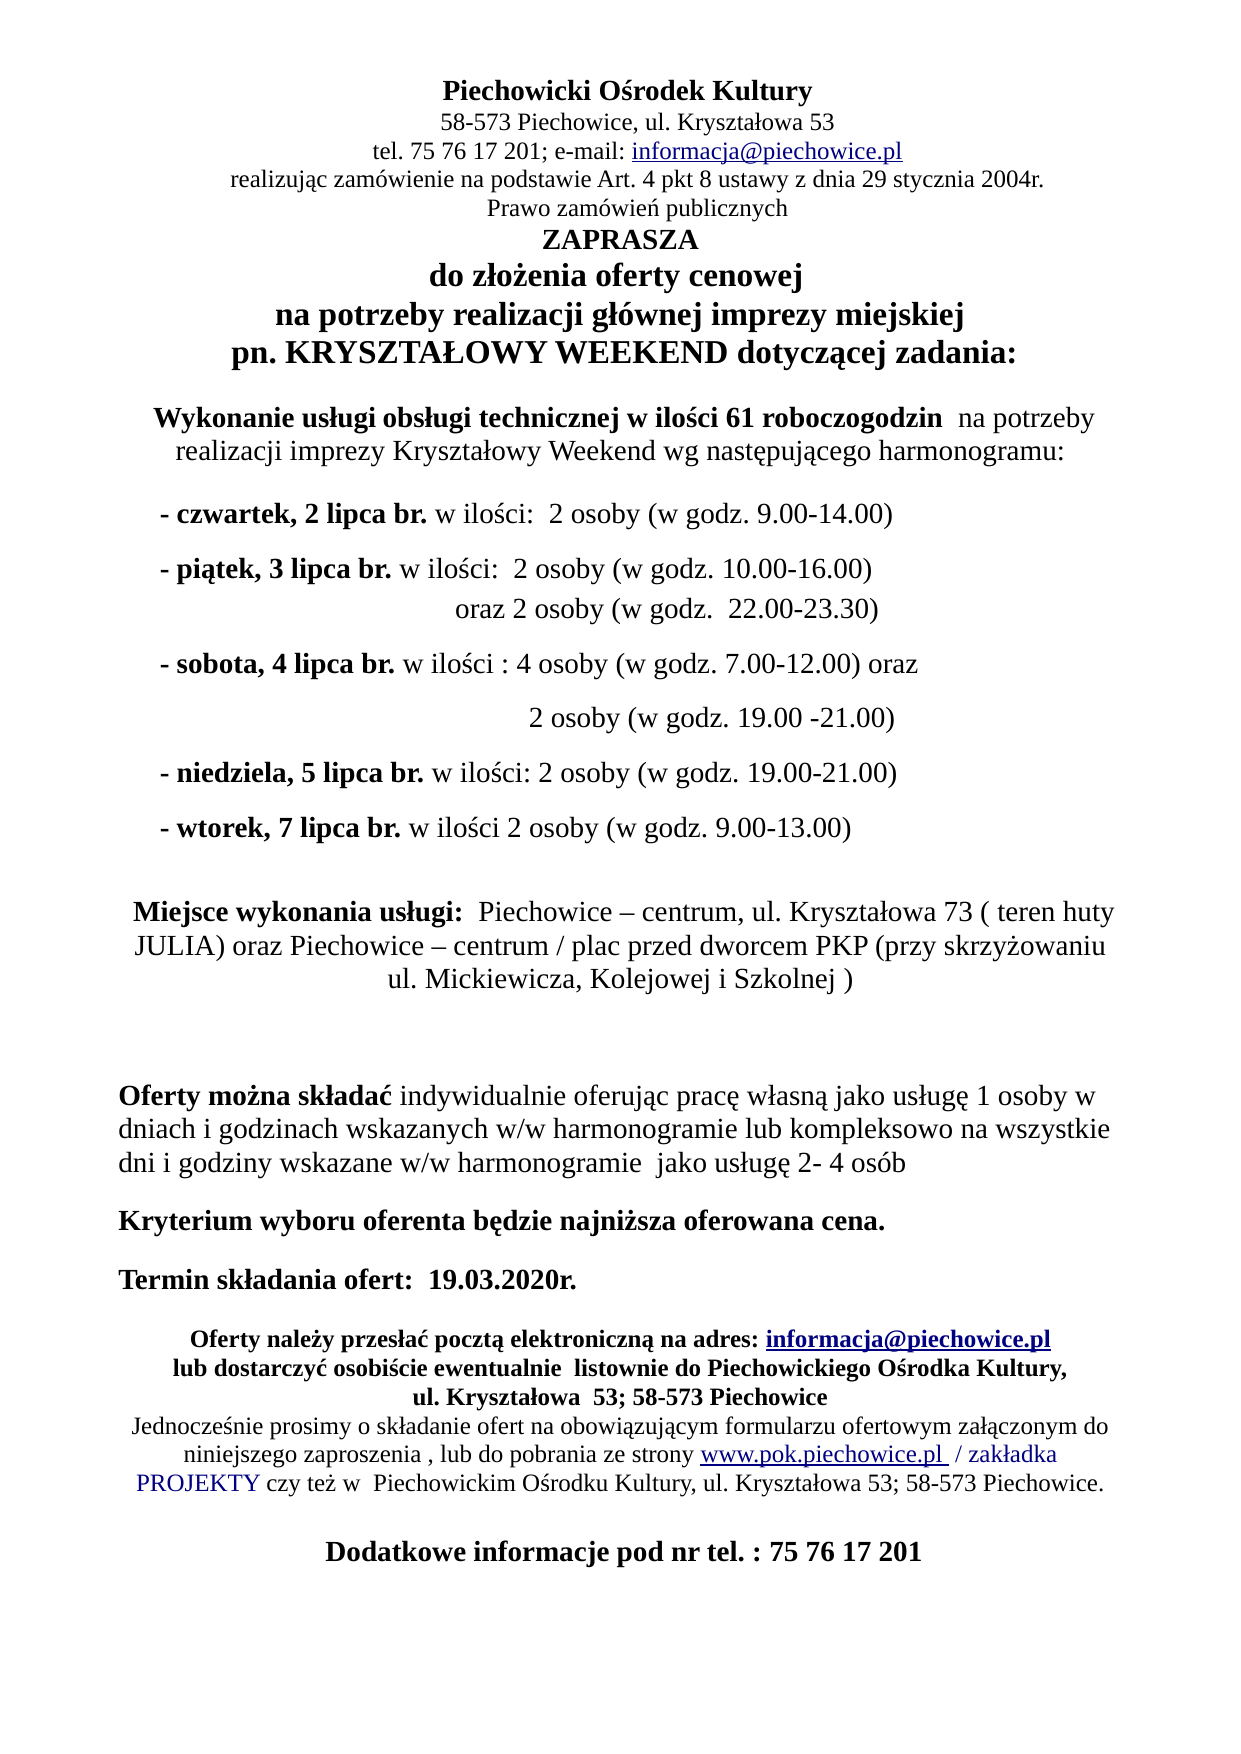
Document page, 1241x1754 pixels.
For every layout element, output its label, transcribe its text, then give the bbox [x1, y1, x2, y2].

text Oferty można składać indywidualnie oferując pracę własną jako usługę 1 osoby w dniach i godzinach wskazanych w/w harmonogramie lub kompleksowo na wszystkie dni i godziny wskazane w/w harmonogramie jako usługę 2- 4 osób [118, 1078, 1134, 1178]
text - niedziela, 5 lipca br. w ilości: 2 osoby (w godz. 19.00-21.00) [159, 755, 1122, 789]
text na potrzeby realizacji głównej imprezy miejskiej [118, 294, 1122, 332]
text Miejsce wykonania usługi: Piechowice – centrum, ul. Kryształowa 73 ( teren huty JULIA) oraz Piechowice – centrum / plac przed dworcem PKP (przy skrzyżowaniu ul. Mickiewicza, Kolejowej i Szkolnej ) [118, 894, 1122, 995]
text 58-573 Piechowice, ul. Kryształowa 53 [152, 107, 1122, 136]
text tel. 75 76 17 201; e-mail: informacja@piechowice.pl [152, 136, 1122, 164]
text - sobota, 4 lipca br. w ilości : 4 osoby (w godz. 7.00-12.00) oraz [159, 646, 1122, 679]
text - piątek, 3 lipca br. w ilości: 2 osoby (w godz. 10.00-16.00) oraz 2 osoby (w godz. 22.00-23.30) [159, 551, 1122, 624]
text realizując zamówienie na podstawie Art. 4 pkt 8 ustawy z dnia 29 stycznia 2004r. [152, 164, 1122, 193]
text - czwartek, 2 lipca br. w ilości: 2 osoby (w godz. 9.00-14.00) [159, 496, 1122, 529]
text Prawo zamówień publicznych [152, 193, 1122, 222]
text ZAPRASZA [118, 222, 1122, 256]
text do złożenia oferty cenowej [118, 256, 1122, 294]
text Wykonanie usługi obsługi technicznej w ilości 61 roboczogodzin na potrzeby realizacji imprezy Kryształowy Weekend wg następującego harmonogramu: [118, 400, 1122, 467]
text - wtorek, 7 lipca br. w ilości 2 osoby (w godz. 9.00-13.00) [159, 810, 1122, 844]
text Piechowicki Ośrodek Kultury [118, 73, 1122, 107]
text pn. KRYSZTAŁOWY WEEKEND dotyczącej zadania: [118, 332, 1122, 371]
text Kryterium wyboru oferenta będzie najniższa oferowana cena. [118, 1203, 1134, 1237]
text 2 osoby (w godz. 19.00 -21.00) [159, 701, 1122, 734]
text Dodatkowe informacje pod nr tel. : 75 76 17 201 [118, 1534, 1122, 1567]
text Oferty należy przesłać pocztą elektroniczną na adres: informacja@piechowice.pl lub dostarczyć osobiście ewentualnie listownie do Piechowickiego Ośrodka Kultury, ul. Kryształowa 53; 58-573 Piechowice Jednocześnie prosimy o składanie ofert na obowiązującym formularzu ofertowym załączonym do niniejszego zaproszenia , lub do pobrania ze strony www.pok.piechowice.pl / zakładka PROJEKTY czy też w Piechowickim Ośrodku Kultury, ul. Kryształowa 53; 58-573 Piechowice. [118, 1324, 1122, 1497]
text Termin składania ofert: 19.03.2020r. [118, 1262, 1122, 1295]
